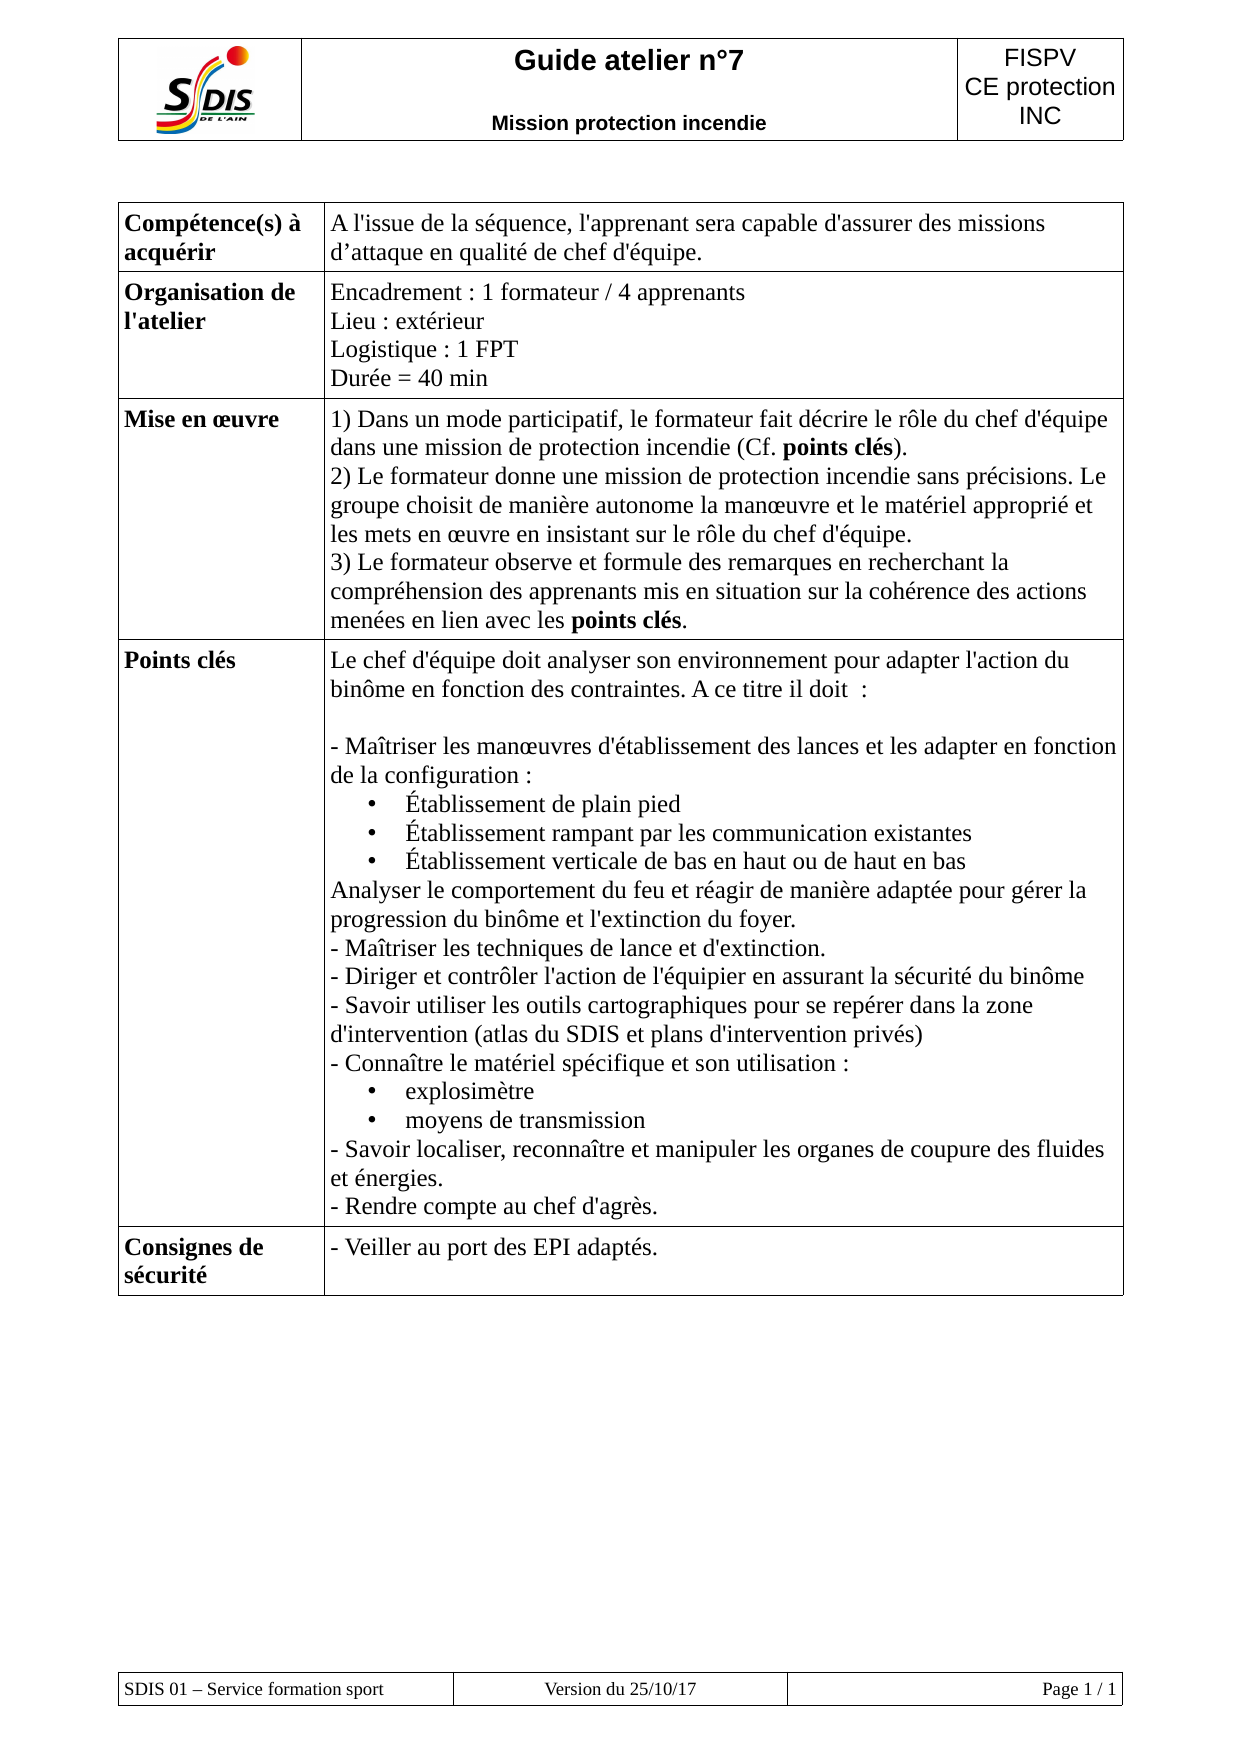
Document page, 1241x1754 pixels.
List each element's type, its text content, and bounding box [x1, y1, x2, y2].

picture [156, 46, 255, 134]
table_cell - Veiller au port des EPI adaptés. [325, 1227, 1123, 1295]
table_cell Points clés [119, 640, 324, 1226]
table_cell Mise en œuvre [119, 399, 324, 639]
table_cell Le chef d'équipe doit analyser son environnement pour adapter l'action du binôme en fonction des contraintes. A ce titre il doit : - Maîtriser les manœuvres d'établissement des lances et les adapter en fonction de la configuration : Établissement de plain pied Établissement rampant par les communication existantes Établissement verticale de bas en haut ou de haut en bas Analyser le comportement du feu et réagir de manière adaptée pour gérer la progression du binôme et l'extinction du foyer. - Maîtriser les techniques de lance et d'extinction. - Diriger et contrôler l'action de l'équipier en assurant la sécurité du binôme - Savoir utiliser les outils cartographiques pour se repérer dans la zone d'intervention (atlas du SDIS et plans d'intervention privés) - Connaître le matériel spécifique et son utilisation : explosimètre moyens de transmission - Savoir localiser, reconnaître et manipuler les organes de coupure des fluides et énergies. - Rendre compte au chef d'agrès. [325, 640, 1123, 1226]
table_cell Organisation de l'atelier [119, 272, 324, 398]
table_header Compétence(s) à acquérir [119, 203, 324, 271]
table_cell 1) Dans un mode participatif, le formateur fait décrire le rôle du chef d'équipe dans une mission de protection incendie (Cf. points clés). 2) Le formateur donne une mission de protection incendie sans précisions. Le groupe choisit de manière autonome la manœuvre et le matériel approprié et les mets en œuvre en insistant sur le rôle du chef d'équipe. 3) Le formateur observe et formule des remarques en recherchant la compréhension des apprenants mis en situation sur la cohérence des actions menées en lien avec les points clés. [325, 399, 1123, 639]
table_header A l'issue de la séquence, l'apprenant sera capable d'assurer des missions d’attaque en qualité de chef d'équipe. [325, 203, 1123, 271]
table_cell Encadrement : 1 formateur / 4 apprenants Lieu : extérieur Logistique : 1 FPT Durée = 40 min [325, 272, 1123, 398]
table_cell Consignes de sécurité [119, 1227, 324, 1295]
